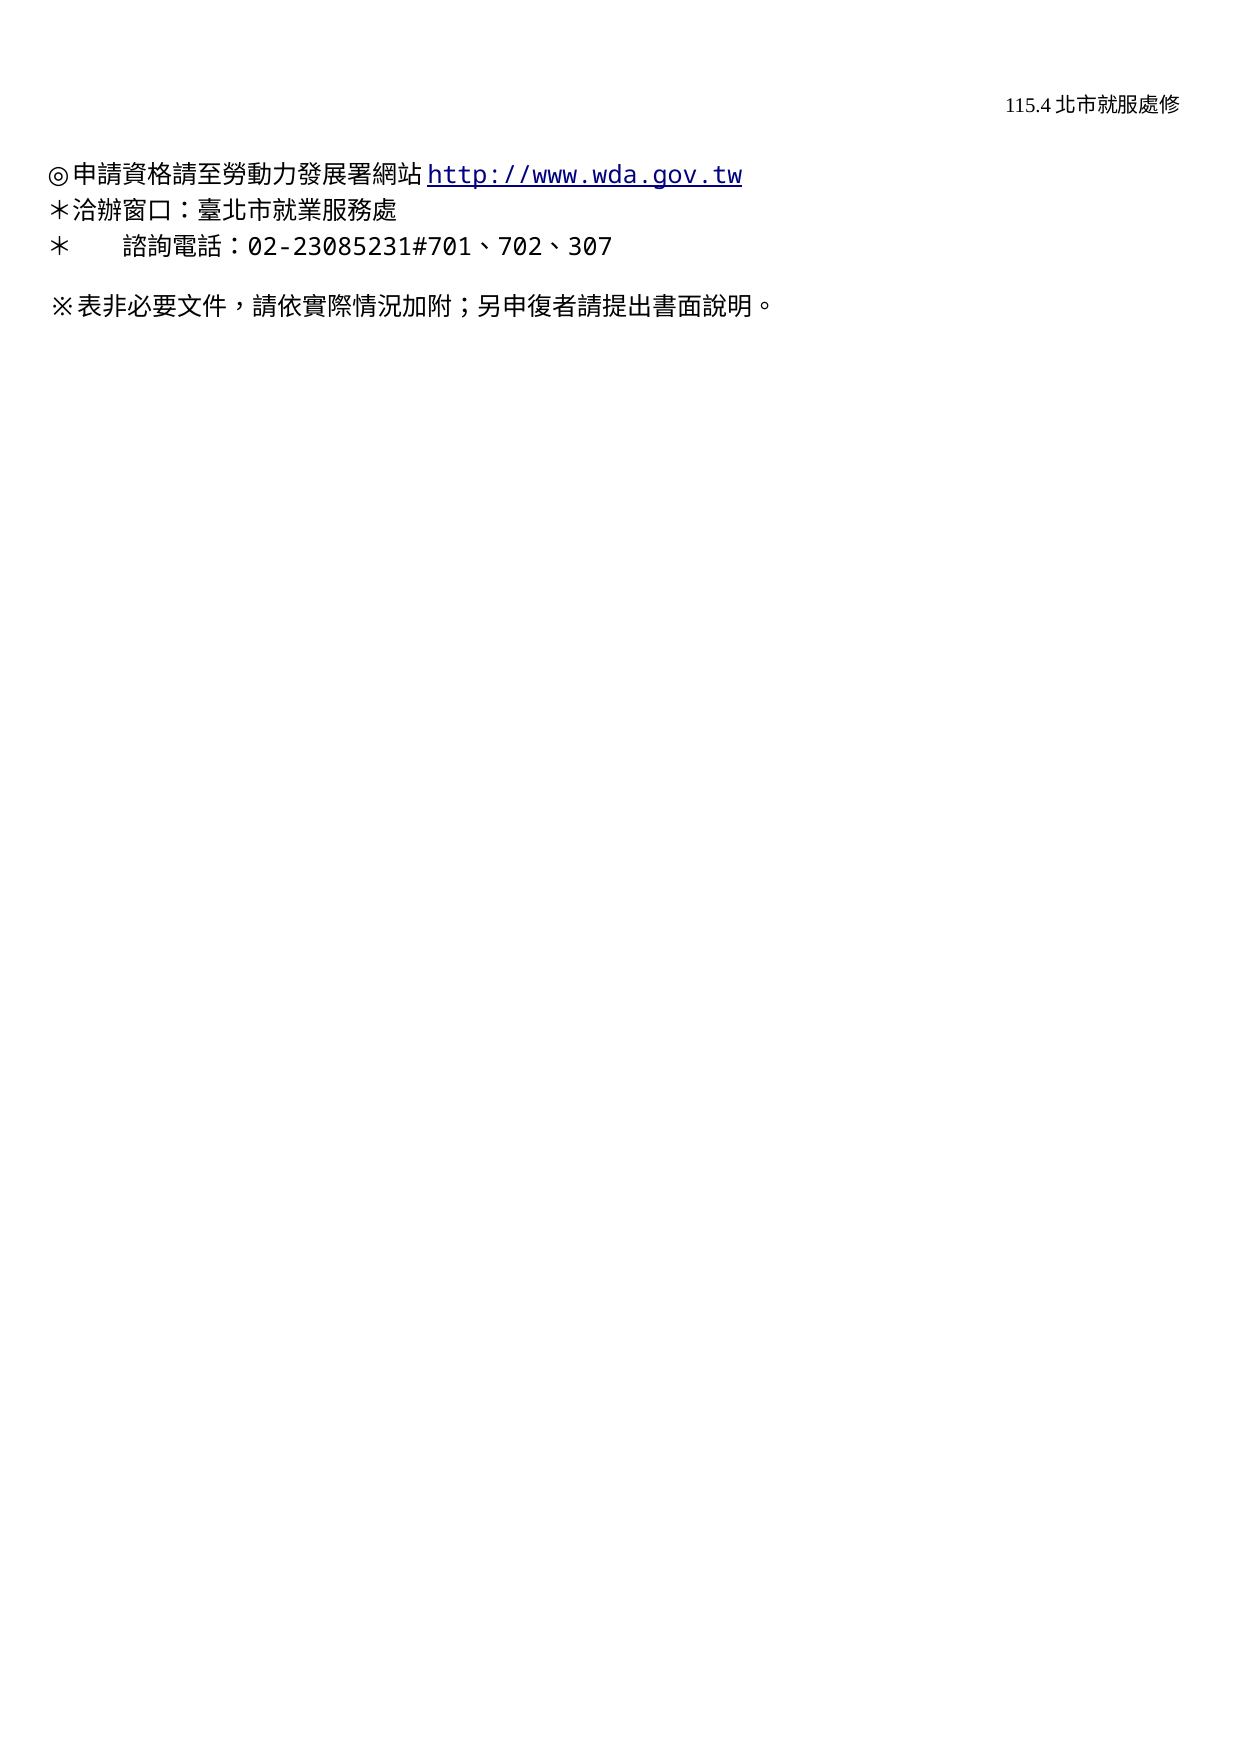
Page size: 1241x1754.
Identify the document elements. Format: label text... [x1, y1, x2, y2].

text ＊洽辦窗口：臺北市就業服務處 [47, 191, 1180, 227]
text [60, 469, 185, 507]
list 諮詢電話：02-23085231#701、702、307 [47, 227, 1180, 263]
text ※表非必要文件，請依實際情況加附；另申復者請提出書面說明。 [47, 263, 1180, 326]
list 申請資格請至勞動力發展署網站http://www.wda.gov.tw [47, 149, 1180, 191]
